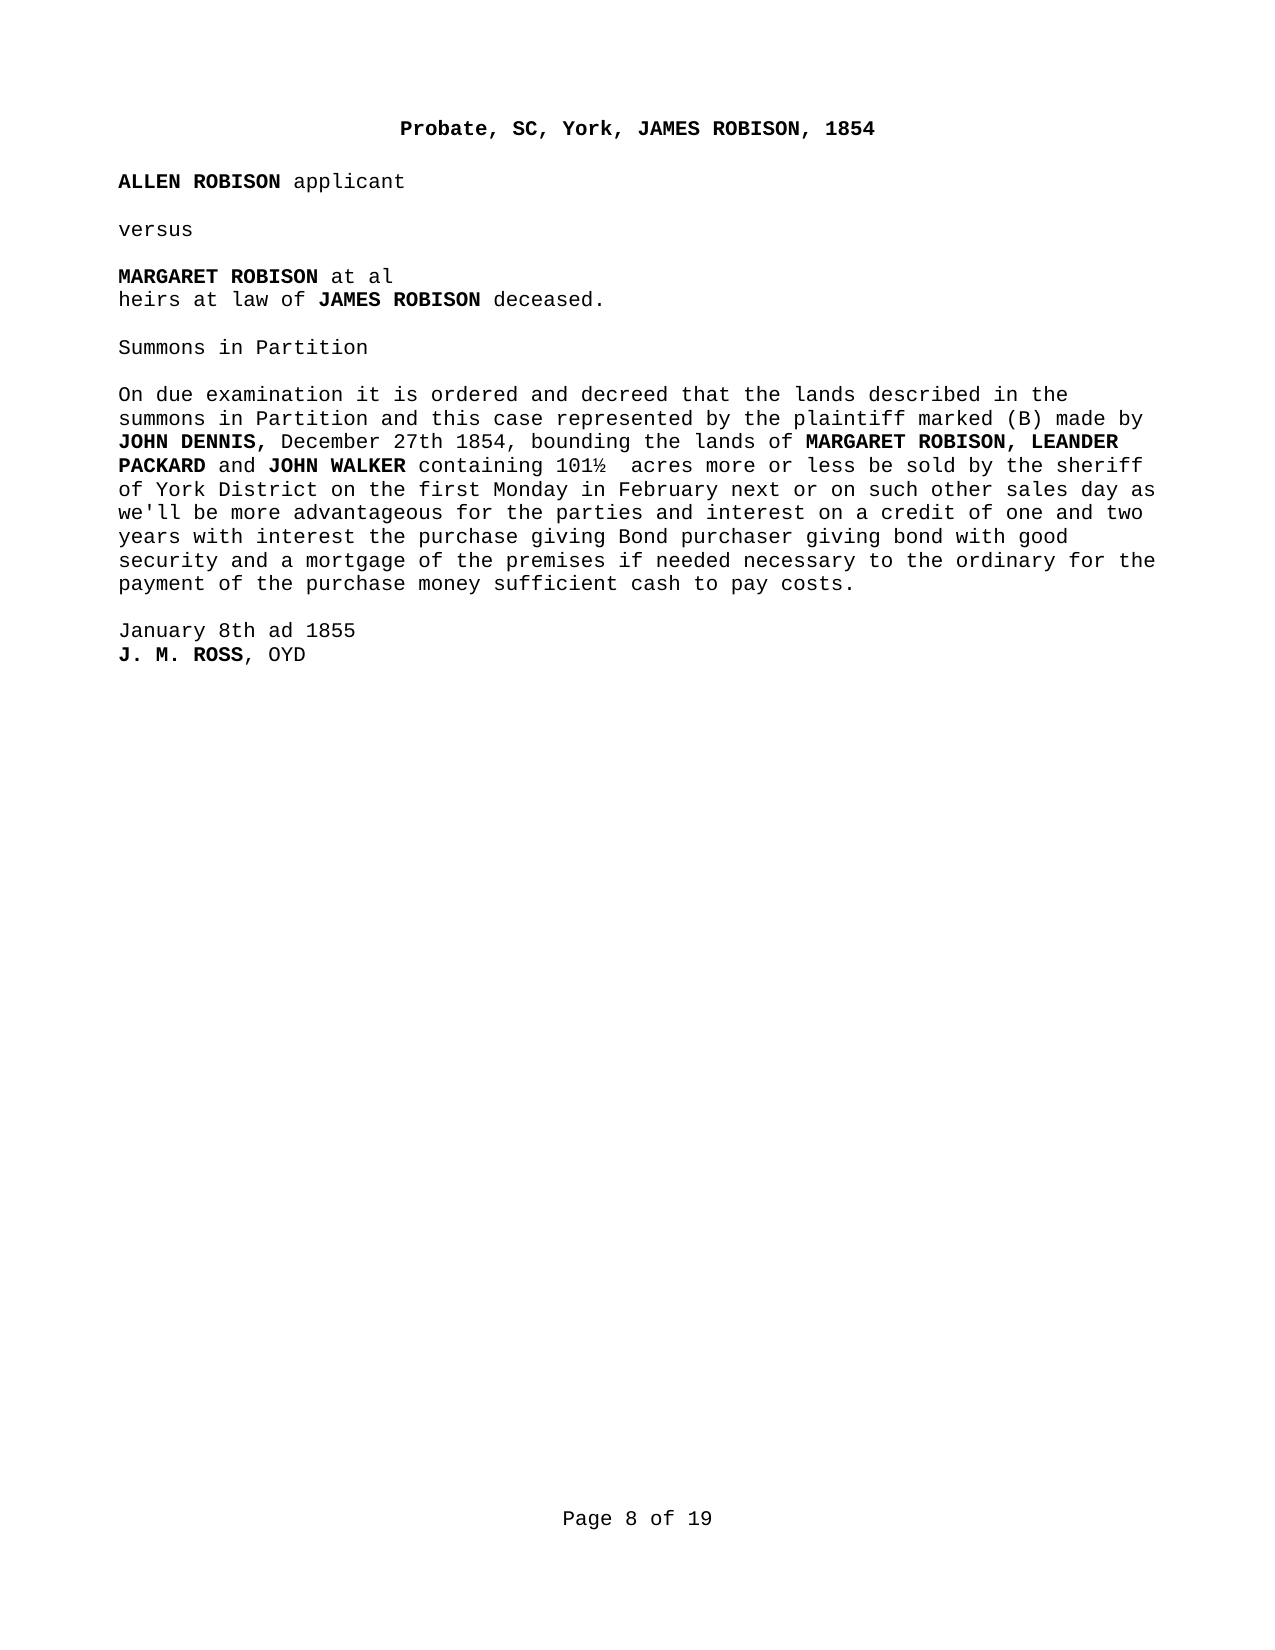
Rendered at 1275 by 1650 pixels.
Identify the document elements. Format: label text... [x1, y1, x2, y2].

text Allen Robison applicant [118, 171, 1157, 195]
text J. M. Ross, OYD [118, 644, 1157, 668]
text January 8th ad 1855 [118, 621, 1157, 644]
text Summons in Partition [118, 337, 1157, 360]
text Margaret Robison at al [118, 266, 1157, 289]
text On due examination it is ordered and decreed that the lands described in the summons in Partition and this case represented by the plaintiff marked (B) made by John Dennis, December 27th 1854, bounding the lands of Margaret Robison, Leander Packard and John Walker containing 101½ acres more or less be sold by the sheriff of York District on the first Monday in February next or on such other sales day as we'll be more advantageous for the parties and interest on a credit of one and two years with interest the purchase giving Bond purchaser giving bond with good security and a mortgage of the premises if needed necessary to the ordinary for the payment of the purchase money sufficient cash to pay costs. [118, 384, 1157, 597]
text versus [118, 218, 1157, 242]
text heirs at law of James Robison deceased. [118, 289, 1157, 313]
